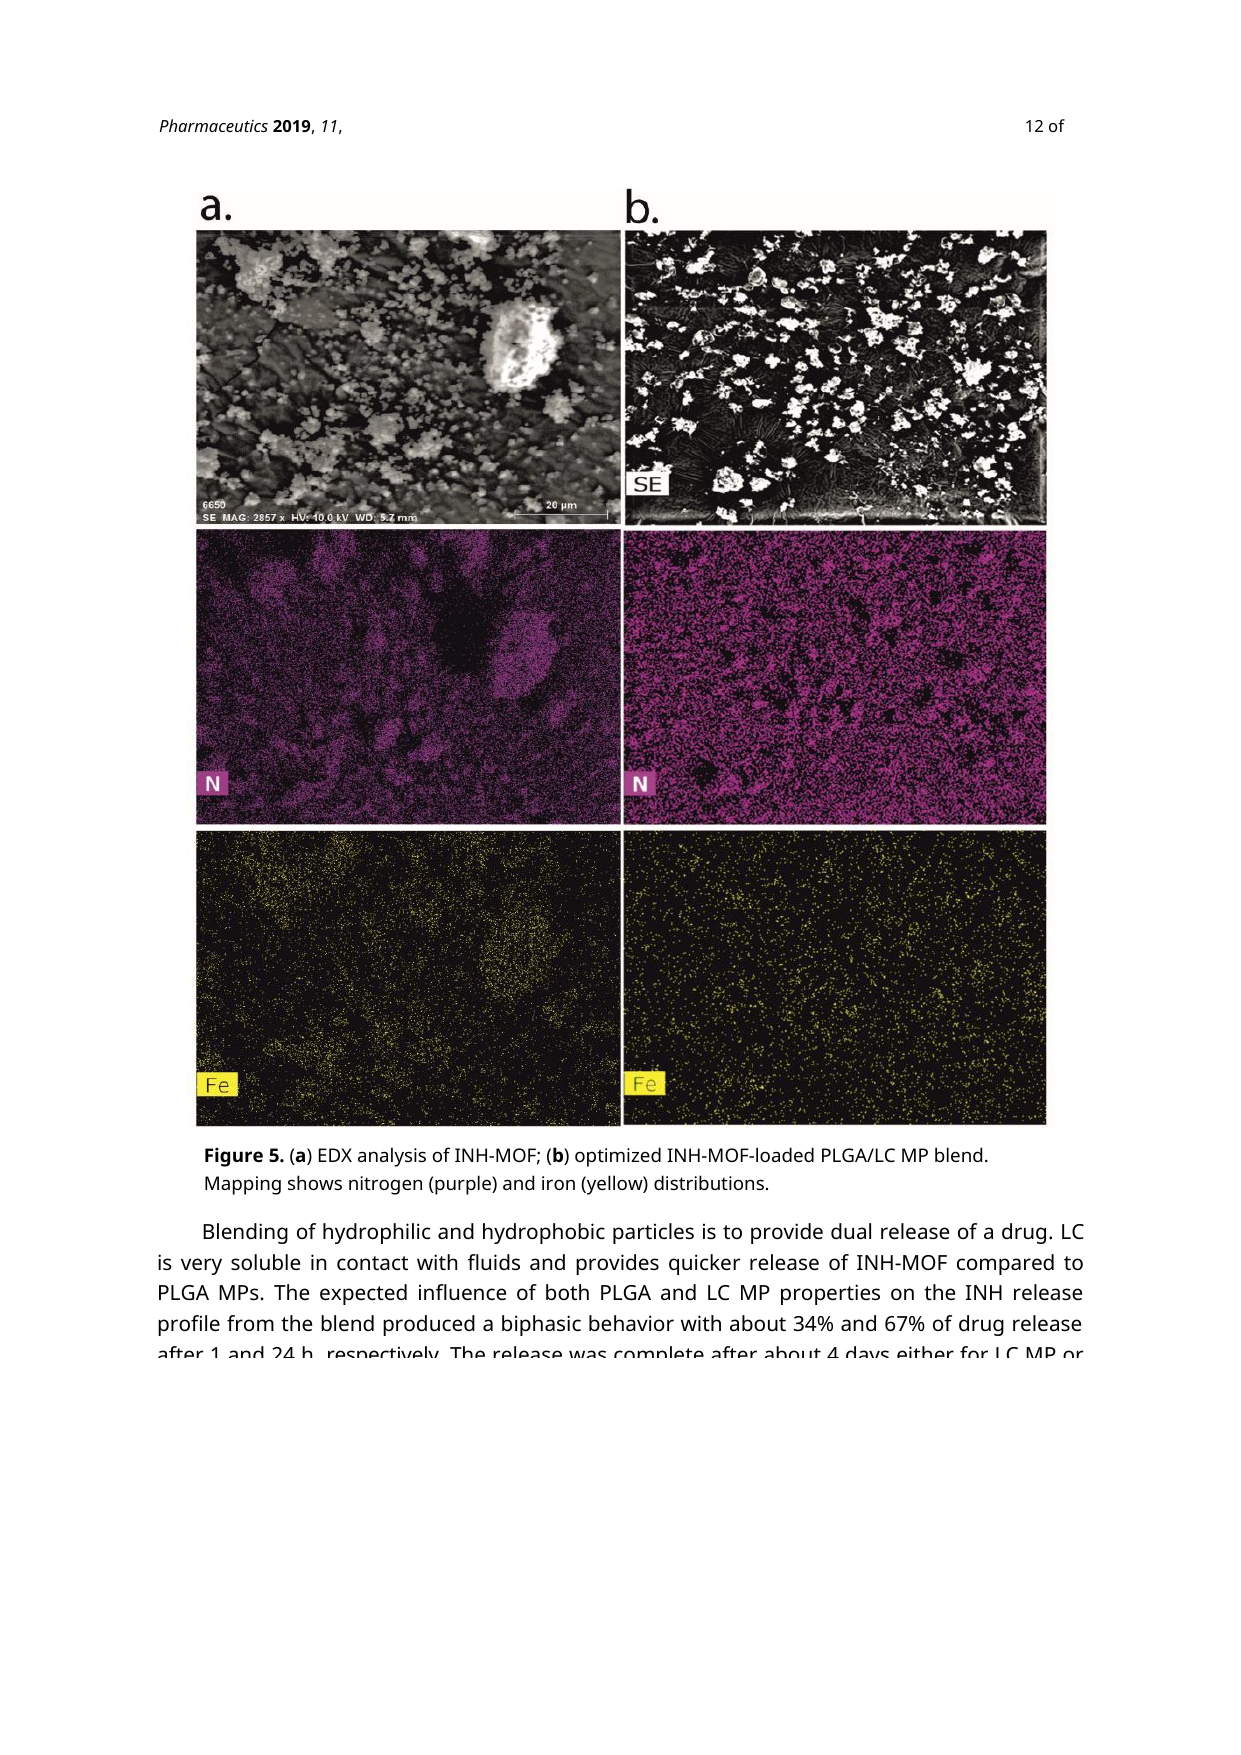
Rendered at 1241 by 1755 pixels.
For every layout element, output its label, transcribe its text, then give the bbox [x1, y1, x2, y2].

text Figure 5. (a) EDX analysis of INH-MOF; (b) optimized INH-MOF-loaded PLGA/LC MP blend. Mapping shows nitrogen (purple) and iron (yellow) distributions. [204, 1142, 1037, 1196]
text 12 of 25 [1024, 115, 1083, 138]
text Blending of hydrophilic and hydrophobic particles is to provide dual release of a drug. LC is very soluble in contact with fluids and provides quicker release of INH-MOF compared to PLGA MPs. The expected influence of both PLGA and LC MP properties on the INH release profile from the blend produced a biphasic behavior with about 34% and 67% of drug release after 1 and 24 h, respectively. The release was complete after about 4 days either for LC MP or the optimized blend. [157, 1217, 1085, 1358]
text Pharmaceutics 2019, 11, 687 [159, 115, 355, 138]
